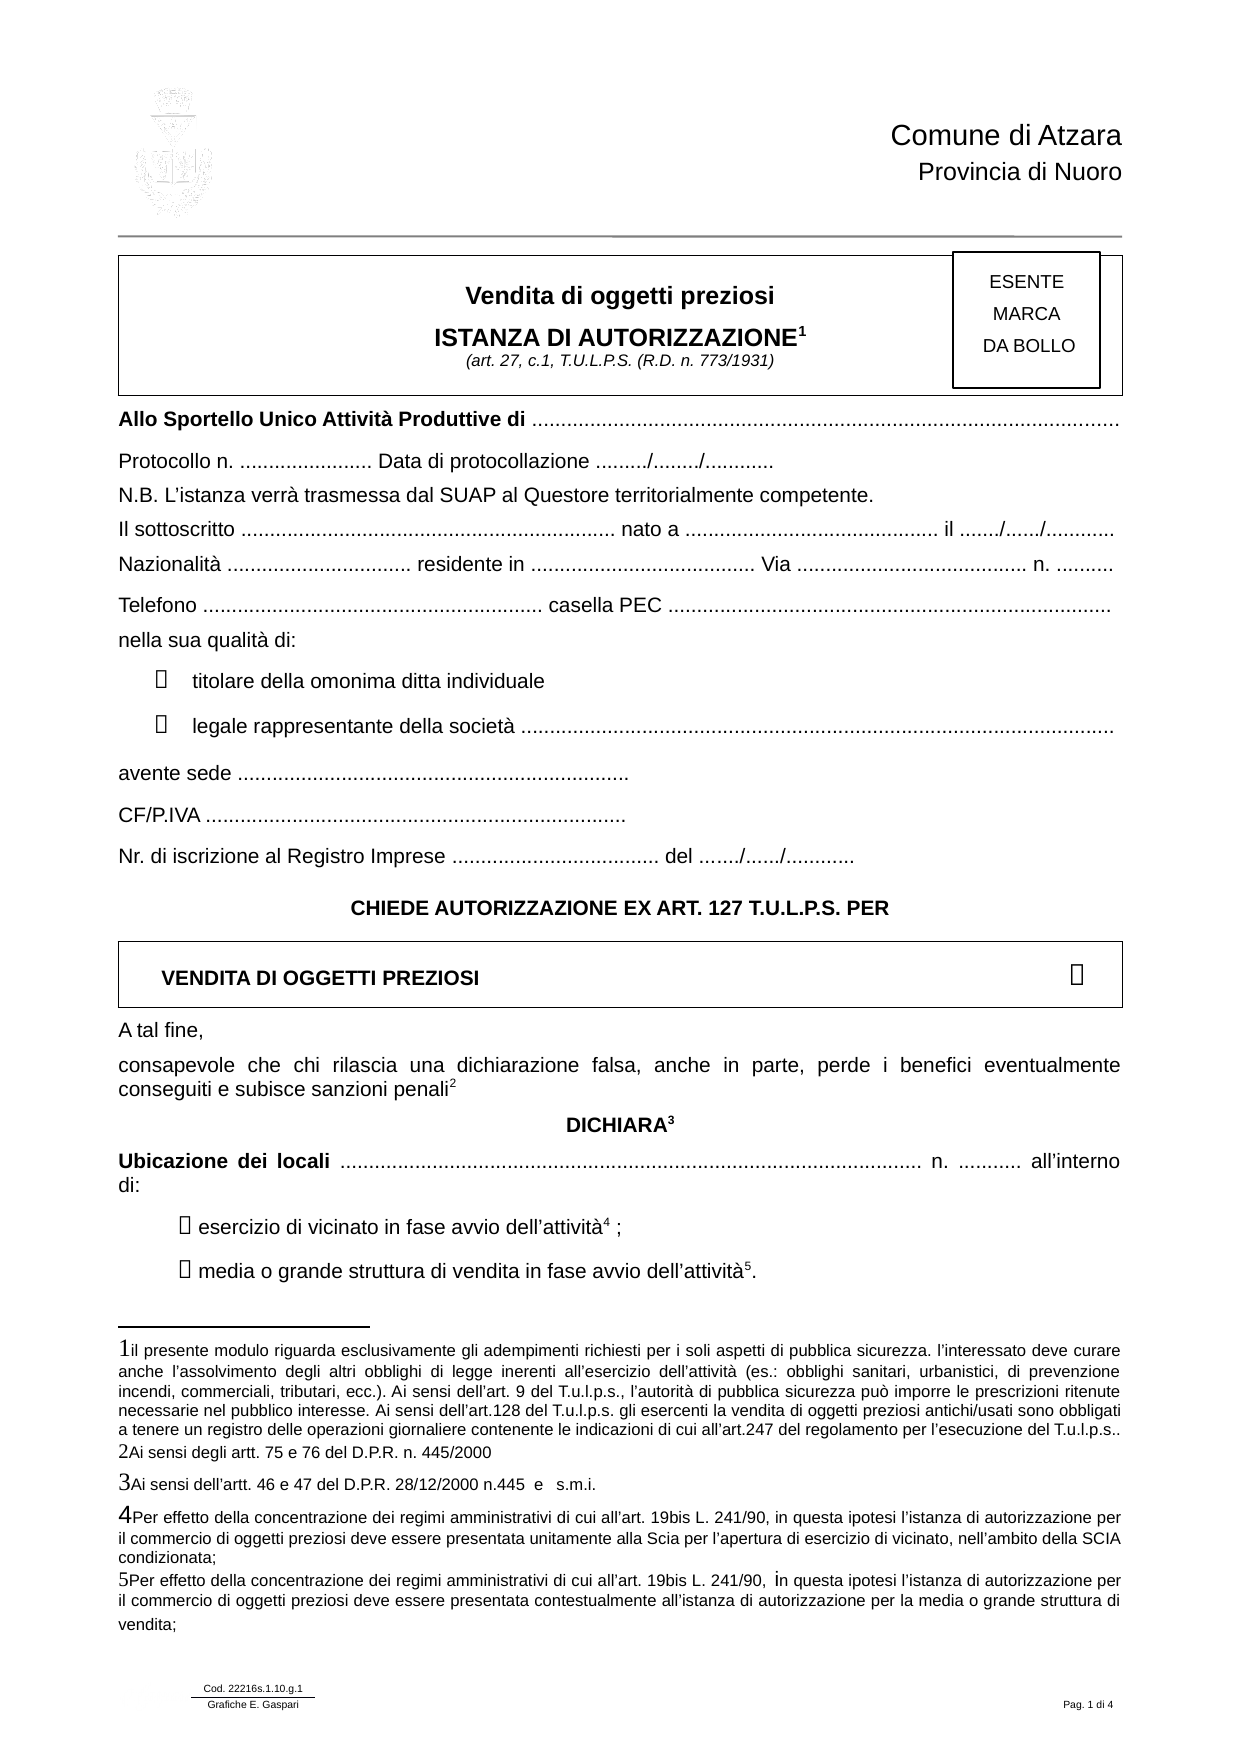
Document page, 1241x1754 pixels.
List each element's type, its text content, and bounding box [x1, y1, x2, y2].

text Ai sensi degli artt. 75 e 76 del D.P.R. n. 445/2000 [118, 1439, 1122, 1463]
table_header Vendita di oggetti preziosi ISTANZA DI AUTORIZZAZIONE (art. 27, c.1, T.U.L.P.S. (R.D. n. 773/1931) [119, 256, 1122, 395]
text Nazionalità ................................ residente in ....................................... Via ........................................ n. .......... [118, 552, 1122, 576]
text  titolare della omonima ditta individuale [153, 662, 1122, 696]
text  media o grande struttura di vendita in fase avvio dell’attività. [177, 1252, 1122, 1286]
table_header VENDITA DI OGGETTI PREZIOSI  [119, 942, 1122, 1007]
text Il sottoscritto ................................................................. nato a ............................................ il ......./....../............ [118, 517, 1122, 541]
text Ubicazione dei locali ..................................................................................................... n. ........... all’interno di: [118, 1149, 1122, 1197]
text Telefono ........................................................... casella PEC ............................................................................. [118, 593, 1122, 617]
text DICHIARA [118, 1113, 1122, 1137]
text N.B. L’istanza verrà trasmessa dal SUAP al Questore territorialmente competente. [118, 483, 1122, 507]
text Per effetto della concentrazione dei regimi amministrativi di cui all’art. 19bis L. 241/90, in questa ipotesi l’istanza di autorizzazione per il commercio di oggetti preziosi deve essere presentata unitamente alla Scia per l’apertura di esercizio di vicinato, nell’ambito della SCIA condizionata; [118, 1500, 1122, 1567]
text Per effetto della concentrazione dei regimi amministrativi di cui all’art. 19bis L. 241/90, in questa ipotesi l’istanza di autorizzazione per il commercio di oggetti preziosi deve essere presentata contestualmente all’istanza di autorizzazione per la media o grande struttura di vendita; [118, 1567, 1122, 1636]
text A tal fine, [118, 1018, 1122, 1042]
text  esercizio di vicinato in fase avvio dell’attività ; [177, 1208, 1122, 1242]
text Provincia di Nuoro [224, 157, 1122, 185]
text nella sua qualità di: [118, 627, 1122, 651]
text consapevole che chi rilascia una dichiarazione falsa, anche in parte, perde i benefici eventualmente conseguiti e subisce sanzioni penali [118, 1052, 1122, 1100]
text Ai sensi dell’artt. 46 e 47 del D.P.R. 28/12/2000 n.445 e s.m.i. [118, 1467, 1122, 1496]
text Allo Sportello Unico Attività Produttive di [118, 407, 1122, 431]
text Nr. di iscrizione al Registro Imprese .................................... del ......./....../............ [118, 844, 1122, 868]
text  legale rappresentante della società ....................................................................................................... [153, 706, 1122, 740]
text Comune di Atzara [224, 118, 1122, 152]
picture [122, 87, 224, 219]
text avente sede .................................................................... [118, 761, 1122, 785]
text Protocollo n. ....................... Data di protocollazione ........./......../............ [118, 448, 1122, 472]
text CF/P.IVA ......................................................................... [118, 803, 1122, 827]
text CHIEDE AUTORIZZAZIONE EX ART. 127 T.U.L.P.S. PER [118, 896, 1122, 920]
